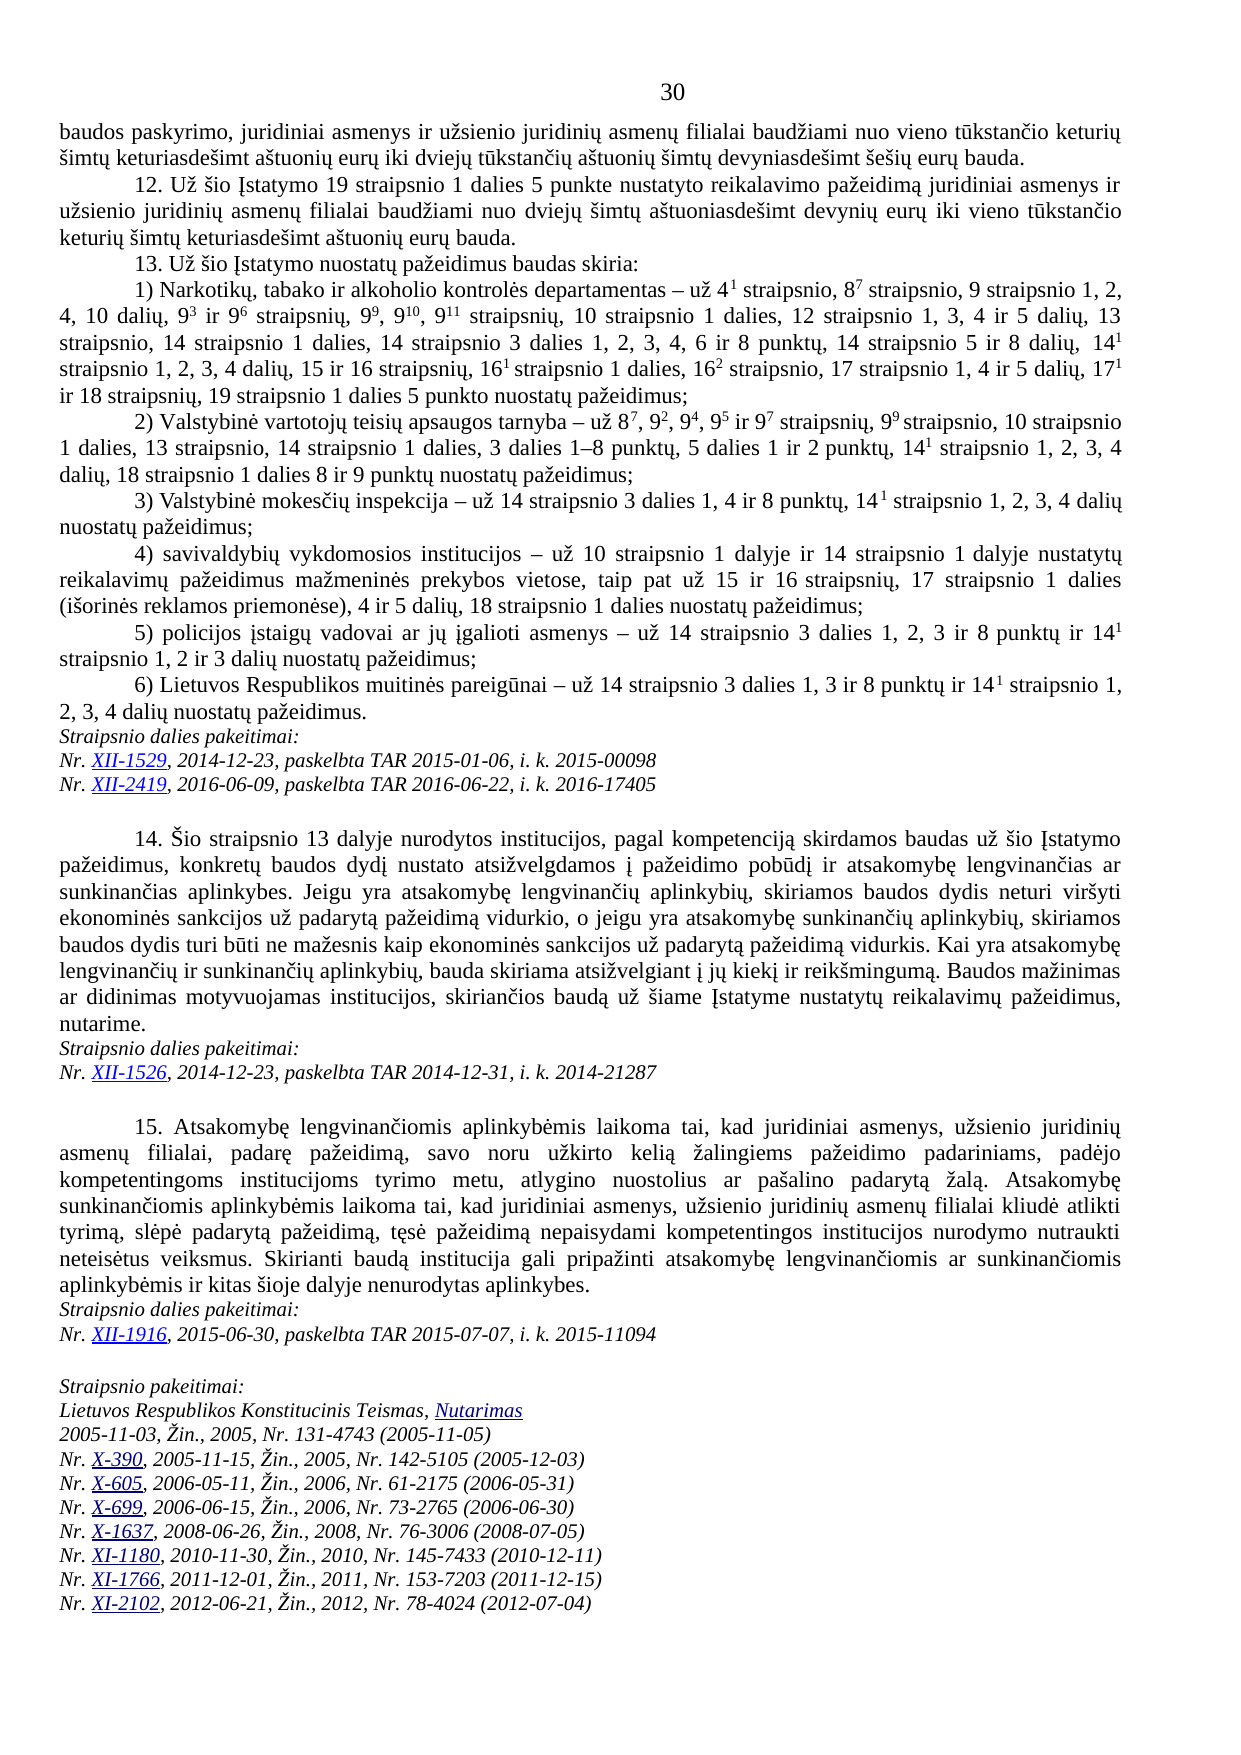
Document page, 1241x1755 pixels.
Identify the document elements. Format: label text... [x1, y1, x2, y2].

text 12. Už šio Įstatymo 19 straipsnio 1 dalies 5 punkte nustatyto reikalavimo pažeidimą juridiniai asmenys ir užsienio juridinių asmenų filialai baudžiami nuo dviejų šimtų aštuoniasdešimt devynių eurų iki vieno tūkstančio keturių šimtų keturiasdešimt aštuonių eurų bauda. [59, 171, 1122, 250]
text Straipsnio pakeitimai: [59, 1374, 1122, 1398]
text Nr. X-699, 2006-06-15, Žin., 2006, Nr. 73-2765 (2006-06-30) [59, 1494, 1122, 1519]
text Nr. XI-1180, 2010-11-30, Žin., 2010, Nr. 145-7433 (2010-12-11) [59, 1543, 1122, 1567]
text 6) Lietuvos Respublikos muitinės pareigūnai – už 14 straipsnio 3 dalies 1, 3 ir 8 punktų ir 141 straipsnio 1, 2, 3, 4 dalių nuostatų pažeidimus. [59, 672, 1122, 724]
text Nr. X-605, 2006-05-11, Žin., 2006, Nr. 61-2175 (2006-05-31) [59, 1471, 1122, 1494]
text 15. Atsakomybę lengvinančiomis aplinkybėmis laikoma tai, kad juridiniai asmenys, užsienio juridinių asmenų filialai, padarę pažeidimą, savo noru užkirto kelią žalingiems pažeidimo padariniams, padėjo kompetentingoms institucijoms tyrimo metu, atlygino nuostolius ar pašalino padarytą žalą. Atsakomybę sunkinančiomis aplinkybėmis laikoma tai, kad juridiniai asmenys, užsienio juridinių asmenų filialai kliudė atlikti tyrimą, slėpė padarytą pažeidimą, tęsė pažeidimą nepaisydami kompetentingos institucijos nurodymo nutraukti neteisėtus veiksmus. Skirianti baudą institucija gali pripažinti atsakomybę lengvinančiomis ar sunkinančiomis aplinkybėmis ir kitas šioje dalyje nenurodytas aplinkybes. [59, 1113, 1122, 1297]
text Nr. XII-1916, 2015-06-30, paskelbta TAR 2015-07-07, i. k. 2015-11094 [59, 1321, 1122, 1346]
text Lietuvos Respublikos Konstitucinis Teismas, Nutarimas [59, 1398, 1122, 1422]
text 4) savivaldybių vykdomosios institucijos – už 10 straipsnio 1 dalyje ir 14 straipsnio 1 dalyje nustatytų reikalavimų pažeidimus mažmeninės prekybos vietose, taip pat už 15 ir 16 straipsnių, 17 straipsnio 1 dalies (išorinės reklamos priemonėse), 4 ir 5 dalių, 18 straipsnio 1 dalies nuostatų pažeidimus; [59, 540, 1122, 619]
text 3) Valstybinė mokesčių inspekcija – už 14 straipsnio 3 dalies 1, 4 ir 8 punktų, 141 straipsnio 1, 2, 3, 4 dalių nuostatų pažeidimus; [59, 487, 1122, 540]
text Nr. XI-1766, 2011-12-01, Žin., 2011, Nr. 153-7203 (2011-12-15) [59, 1567, 1122, 1591]
text Nr. XI-2102, 2012-06-21, Žin., 2012, Nr. 78-4024 (2012-07-04) [59, 1591, 1122, 1615]
text Straipsnio dalies pakeitimai: [59, 724, 1122, 748]
text 5) policijos įstaigų vadovai ar jų įgalioti asmenys – už 14 straipsnio 3 dalies 1, 2, 3 ir 8 punktų ir 141 straipsnio 1, 2 ir 3 dalių nuostatų pažeidimus; [59, 619, 1122, 672]
text 13. Už šio Įstatymo nuostatų pažeidimus baudas skiria: [59, 250, 1122, 276]
text 2005-11-03, Žin., 2005, Nr. 131-4743 (2005-11-05) [59, 1422, 1122, 1446]
text Straipsnio dalies pakeitimai: [59, 1036, 1122, 1060]
text 14. Šio straipsnio 13 dalyje nurodytos institucijos, pagal kompetenciją skirdamos baudas už šio Įstatymo pažeidimus, konkretų baudos dydį nustato atsižvelgdamos į pažeidimo pobūdį ir atsakomybę lengvinančias ar sunkinančias aplinkybes. Jeigu yra atsakomybę lengvinančių aplinkybių, skiriamos baudos dydis neturi viršyti ekonominės sankcijos už padarytą pažeidimą vidurkio, o jeigu yra atsakomybę sunkinančių aplinkybių, skiriamos baudos dydis turi būti ne mažesnis kaip ekonominės sankcijos už padarytą pažeidimą vidurkis. Kai yra atsakomybę lengvinančių ir sunkinančių aplinkybių, bauda skiriama atsižvelgiant į jų kiekį ir reikšmingumą. Baudos mažinimas ar didinimas motyvuojamas institucijos, skiriančios baudą už šiame Įstatyme nustatytų reikalavimų pažeidimus, nutarime. [59, 825, 1122, 1036]
text Straipsnio dalies pakeitimai: [59, 1297, 1122, 1321]
text Nr. X-390, 2005-11-15, Žin., 2005, Nr. 142-5105 (2005-12-03) [59, 1446, 1122, 1471]
text Nr. XII-1526, 2014-12-23, paskelbta TAR 2014-12-31, i. k. 2014-21287 [59, 1060, 1122, 1084]
text baudos paskyrimo, juridiniai asmenys ir užsienio juridinių asmenų filialai baudžiami nuo vieno tūkstančio keturių šimtų keturiasdešimt aštuonių eurų iki dviejų tūkstančių aštuonių šimtų devyniasdešimt šešių eurų bauda. [59, 118, 1122, 171]
text Nr. XII-1529, 2014-12-23, paskelbta TAR 2015-01-06, i. k. 2015-00098 [59, 748, 1122, 772]
text Nr. X-1637, 2008-06-26, Žin., 2008, Nr. 76-3006 (2008-07-05) [59, 1519, 1122, 1543]
text 2) Valstybinė vartotojų teisių apsaugos tarnyba – už 87, 92, 94, 95 ir 97 straipsnių, 99 straipsnio, 10 straipsnio 1 dalies, 13 straipsnio, 14 straipsnio 1 dalies, 3 dalies 1–8 punktų, 5 dalies 1 ir 2 punktų, 141 straipsnio 1, 2, 3, 4 dalių, 18 straipsnio 1 dalies 8 ir 9 punktų nuostatų pažeidimus; [59, 408, 1122, 487]
text Nr. XII-2419, 2016-06-09, paskelbta TAR 2016-06-22, i. k. 2016-17405 [59, 772, 1122, 796]
text 1) Narkotikų, tabako ir alkoholio kontrolės departamentas – už 41 straipsnio, 87 straipsnio, 9 straipsnio 1, 2, 4, 10 dalių, 93 ir 96 straipsnių, 99, 910, 911 straipsnių, 10 straipsnio 1 dalies, 12 straipsnio 1, 3, 4 ir 5 dalių, 13 straipsnio, 14 straipsnio 1 dalies, 14 straipsnio 3 dalies 1, 2, 3, 4, 6 ir 8 punktų, 14 straipsnio 5 ir 8 dalių, 141 straipsnio 1, 2, 3, 4 dalių, 15 ir 16 straipsnių, 161 straipsnio 1 dalies, 162 straipsnio, 17 straipsnio 1, 4 ir 5 dalių, 171 ir 18 straipsnių, 19 straipsnio 1 dalies 5 punkto nuostatų pažeidimus; [59, 276, 1122, 408]
